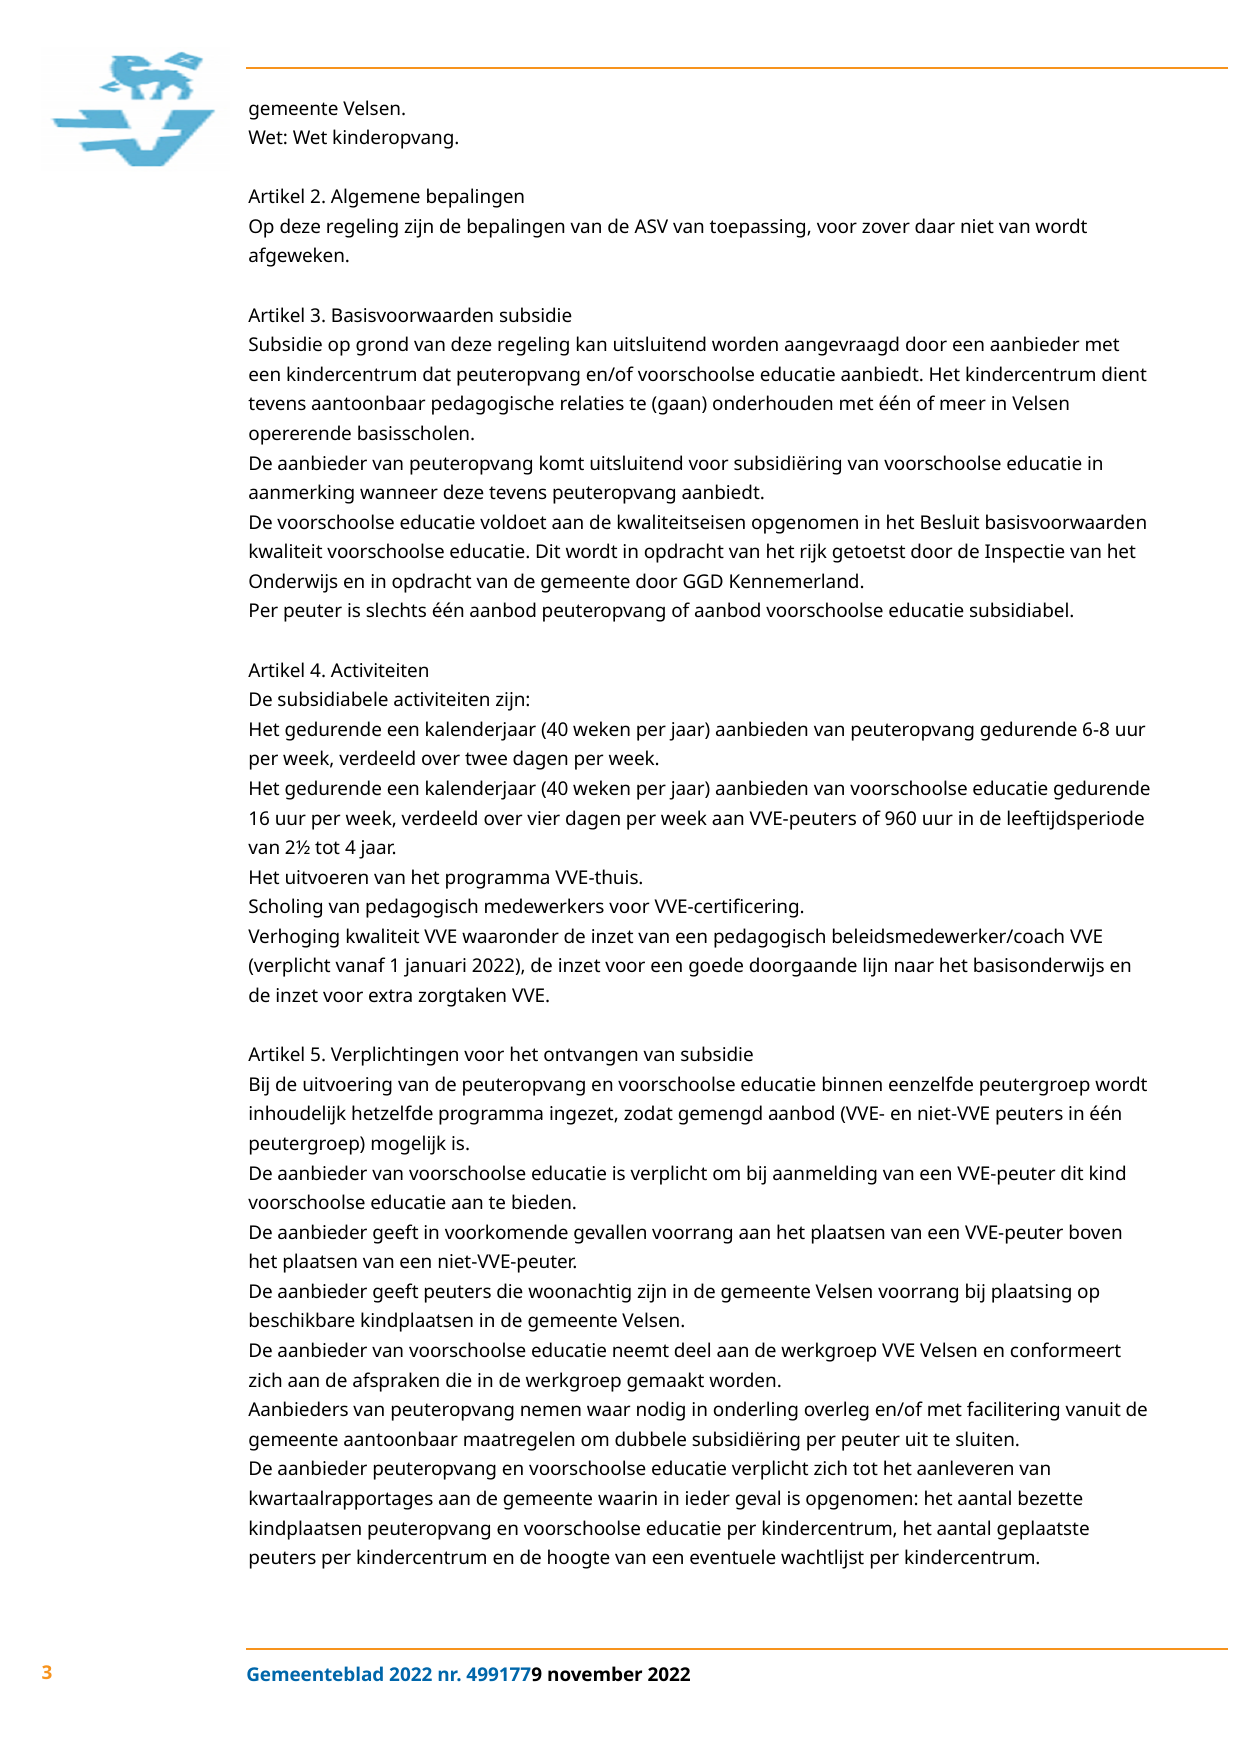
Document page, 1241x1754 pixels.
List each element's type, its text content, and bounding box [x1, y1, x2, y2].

text De aanbieder van voorschoolse educatie is verplicht om bij aanmelding van een VVE-peuter dit kind voorschoolse educatie aan te bieden. [248, 1160, 1152, 1215]
text Het gedurende een kalenderjaar (40 weken per jaar) aanbieden van voorschoolse educatie gedurende 16 uur per week, verdeeld over vier dagen per week aan VVE-peuters of 960 uur in de leeftijdsperiode van 2½ tot 4 jaar. [248, 775, 1152, 860]
text Aanbieders van peuteropvang nemen waar nodig in onderling overleg en/of met facilitering vanuit de gemeente aantoonbaar maatregelen om dubbele subsidiëring per peuter uit te sluiten. [248, 1396, 1152, 1452]
text Het uitvoeren van het programma VVE-thuis. [248, 864, 1152, 890]
text Subsidie op grond van deze regeling kan uitsluitend worden aangevraagd door een aanbieder met een kindercentrum dat peuteropvang en/of voorschoolse educatie aanbiedt. Het kindercentrum dient tevens aantoonbaar pedagogische relaties te (gaan) onderhouden met één of meer in Velsen opererende basisscholen. [248, 331, 1152, 446]
text Artikel 4. Activiteiten [248, 657, 1152, 683]
text De aanbieder geeft peuters die woonachtig zijn in de gemeente Velsen voorrang bij plaatsing op beschikbare kindplaatsen in de gemeente Velsen. [248, 1278, 1152, 1333]
text De aanbieder geeft in voorkomende gevallen voorrang aan het plaatsen van een VVE-peuter boven het plaatsen van een niet-VVE-peuter. [248, 1219, 1152, 1274]
text Artikel 5. Verplichtingen voor het ontvangen van subsidie [248, 1041, 1152, 1067]
text Het gedurende een kalenderjaar (40 weken per jaar) aanbieden van peuteropvang gedurende 6-8 uur per week, verdeeld over twee dagen per week. [248, 716, 1152, 771]
text Bij de uitvoering van de peuteropvang en voorschoolse educatie binnen eenzelfde peutergroep wordt inhoudelijk hetzelfde programma ingezet, zodat gemengd aanbod (VVE- en niet-VVE peuters in één peutergroep) mogelijk is. [248, 1071, 1152, 1156]
text De subsidiabele activiteiten zijn: [248, 686, 1152, 712]
text De aanbieder van voorschoolse educatie neemt deel aan de werkgroep VVE Velsen en conformeert zich aan de afspraken die in de werkgroep gemaakt worden. [248, 1337, 1152, 1393]
text Per peuter is slechts één aanbod peuteropvang of aanbod voorschoolse educatie subsidiabel. [248, 598, 1152, 623]
text Scholing van pedagogisch medewerkers voor VVE-certificering. [248, 893, 1152, 919]
text Artikel 3. Basisvoorwaarden subsidie [248, 302, 1152, 328]
text Wet: Wet kinderopvang. [248, 124, 1152, 150]
text Op deze regeling zijn de bepalingen van de ASV van toepassing, voor zover daar niet van wordt afgeweken. [248, 213, 1152, 268]
text De aanbieder van peuteropvang komt uitsluitend voor subsidiëring van voorschoolse educatie in aanmerking wanneer deze tevens peuteropvang aanbiedt. [248, 450, 1152, 505]
text gemeente Velsen. [248, 95, 1152, 121]
text De voorschoolse educatie voldoet aan de kwaliteitseisen opgenomen in het Besluit basisvoorwaarden kwaliteit voorschoolse educatie. Dit wordt in opdracht van het rijk getoetst door de Inspectie van het Onderwijs en in opdracht van de gemeente door GGD Kennemerland. [248, 509, 1152, 594]
picture [41, 47, 231, 172]
text Artikel 2. Algemene bepalingen [248, 183, 1152, 209]
text De aanbieder peuteropvang en voorschoolse educatie verplicht zich tot het aanleveren van kwartaalrapportages aan de gemeente waarin in ieder geval is opgenomen: het aantal bezette kindplaatsen peuteropvang en voorschoolse educatie per kindercentrum, het aantal geplaatste peuters per kindercentrum en de hoogte van een eventuele wachtlijst per kindercentrum. [248, 1456, 1152, 1570]
text Verhoging kwaliteit VVE waaronder de inzet van een pedagogisch beleidsmedewerker/coach VVE (verplicht vanaf 1 januari 2022), de inzet voor een goede doorgaande lijn naar het basisonderwijs en de inzet voor extra zorgtaken VVE. [248, 923, 1152, 1008]
